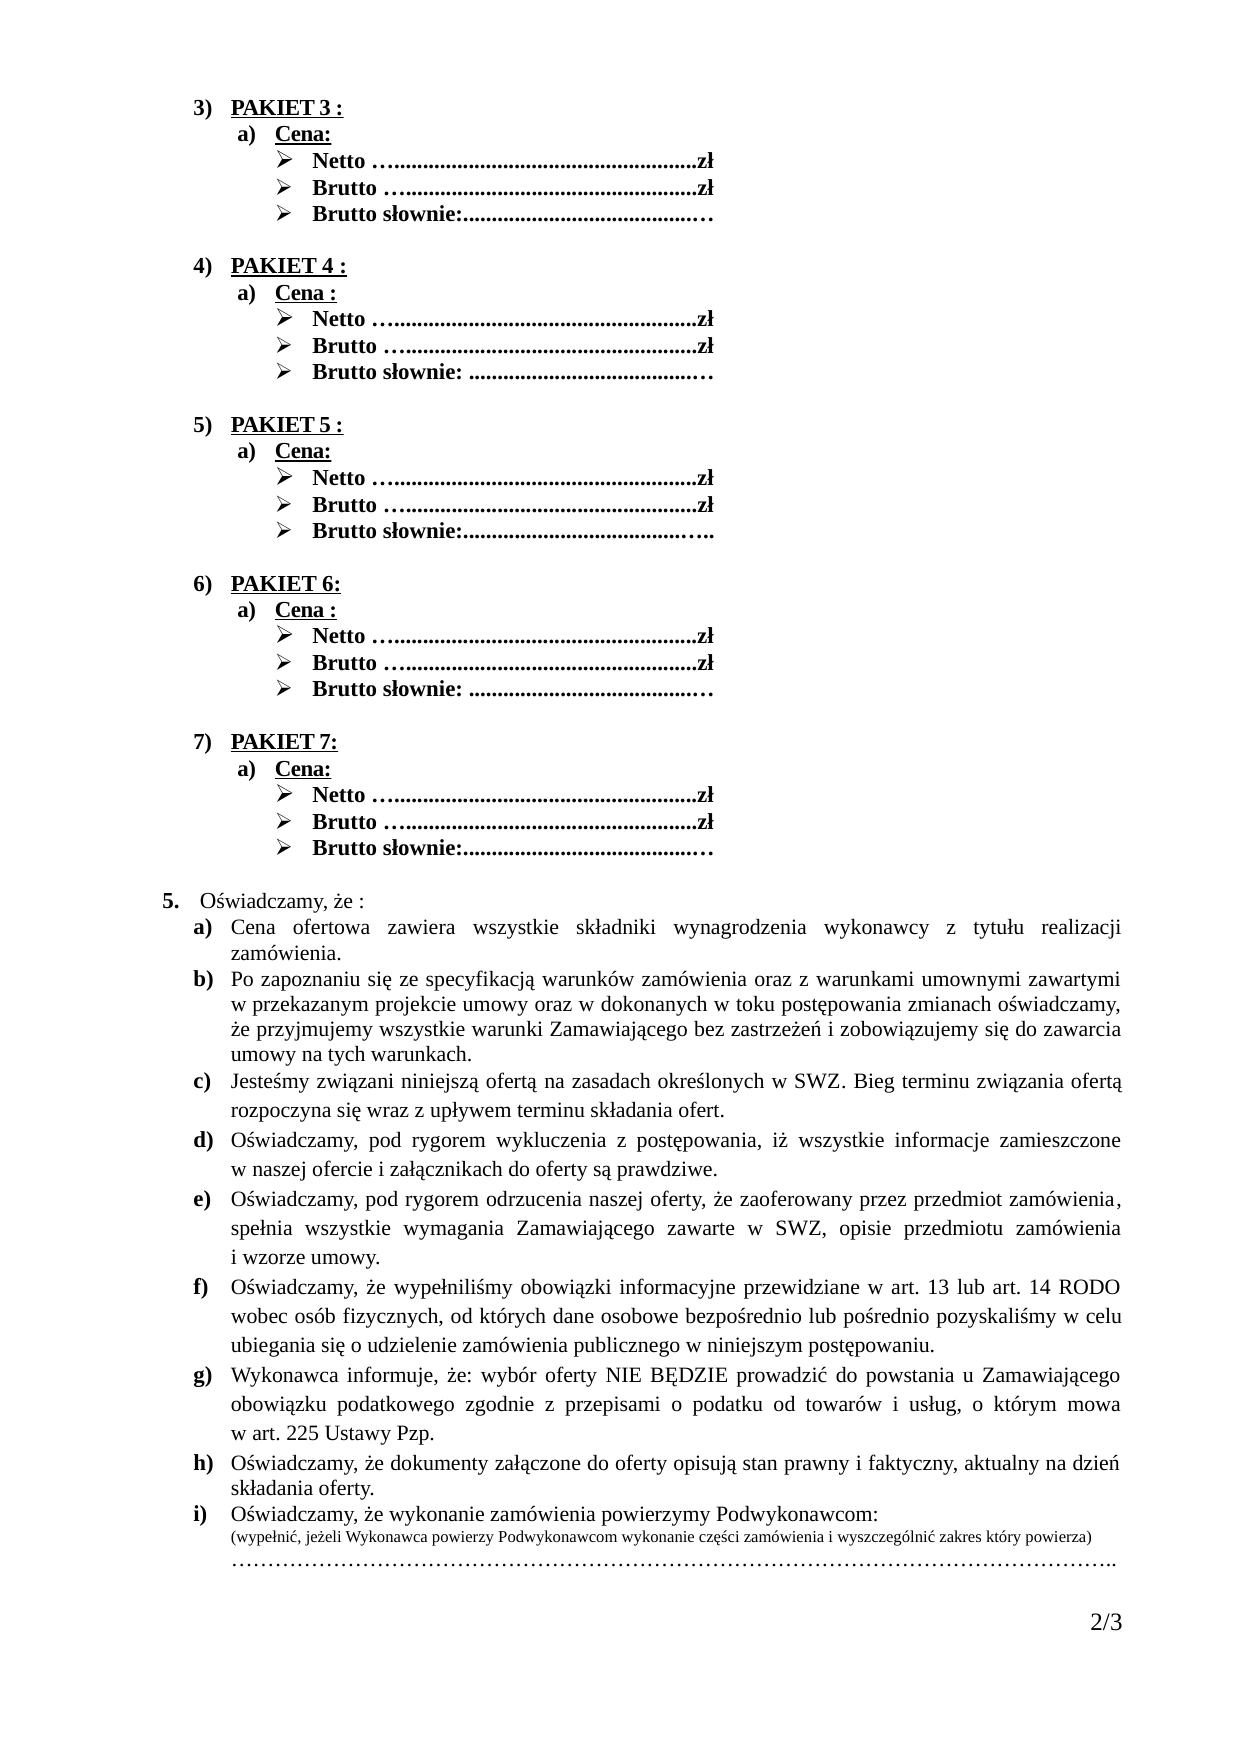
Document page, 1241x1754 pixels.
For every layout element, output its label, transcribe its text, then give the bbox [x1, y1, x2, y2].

list Cena: [237, 120, 1122, 147]
list PAKIET 6: [193, 570, 1122, 596]
list Netto ….....................................................zł [274, 622, 1122, 649]
list PAKIET 5 : [193, 411, 1122, 437]
list PAKIET 4 : [193, 253, 1122, 279]
list Brutto …...................................................zł [274, 332, 1122, 358]
list Brutto słownie: .......................................… [274, 676, 1122, 702]
list Brutto …...................................................zł [274, 808, 1122, 834]
list Cena: [237, 437, 1122, 464]
list Cena ofertowa zawiera wszystkie składniki wynagrodzenia wykonawcy z tytułu realizacji zamówienia. [193, 913, 1122, 965]
list Brutto …...................................................zł [274, 649, 1122, 676]
list Cena : [237, 279, 1122, 305]
list PAKIET 7: [193, 728, 1122, 754]
list ………………………………………………………………………………………………………….. [193, 1546, 1122, 1571]
list Wykonawca informuje, że: wybór oferty NIE BĘDZIE prowadzić do powstania u Zamawiającego obowiązku podatkowego zgodnie z przepisami o podatku od towarów i usług, o którym mowa w art. 225 Ustawy Pzp. [193, 1361, 1122, 1445]
list Oświadczamy, że : [162, 887, 1122, 913]
list Oświadczamy, że wykonanie zamówienia powierzymy Podwykonawcom: [193, 1500, 1122, 1527]
list Oświadczamy, pod rygorem odrzucenia naszej oferty, że zaoferowany przez przedmiot zamówienia, spełnia wszystkie wymagania Zamawiającego zawarte w SWZ, opisie przedmiotu zamówienia i wzorze umowy. [193, 1185, 1122, 1269]
list Brutto słownie:........................................… [274, 200, 1122, 226]
list Cena : [237, 596, 1122, 622]
list Netto ….....................................................zł [274, 781, 1122, 808]
list Oświadczamy, pod rygorem wykluczenia z postępowania, iż wszystkie informacje zamieszczone w naszej ofercie i załącznikach do oferty są prawdziwe. [193, 1126, 1122, 1181]
list Cena: [237, 754, 1122, 781]
list PAKIET 3 : [193, 94, 1122, 120]
list Netto ….....................................................zł [274, 147, 1122, 173]
list Oświadczamy, że wypełniliśmy obowiązki informacyjne przewidziane w art. 13 lub art. 14 RODO wobec osób fizycznych, od których dane osobowe bezpośrednio lub pośrednio pozyskaliśmy w celu ubiegania się o udzielenie zamówienia publicznego w niniejszym postępowaniu. [193, 1273, 1122, 1357]
list Brutto słownie: .......................................… [274, 358, 1122, 385]
list Oświadczamy, że dokumenty załączone do oferty opisują stan prawny i faktyczny, aktualny na dzień składania oferty. [193, 1449, 1122, 1500]
list Netto ….....................................................zł [274, 305, 1122, 332]
list Brutto …...................................................zł [274, 173, 1122, 200]
list Brutto słownie:........................................… [274, 834, 1122, 860]
list Brutto …...................................................zł [274, 491, 1122, 517]
list Jesteśmy związani niniejszą ofertą na zasadach określonych w SWZ. Bieg terminu związania ofertą rozpoczyna się wraz z upływem terminu składania ofert. [193, 1067, 1122, 1122]
list Netto ….....................................................zł [274, 464, 1122, 491]
list (wypełnić, jeżeli Wykonawca powierzy Podwykonawcom wykonanie części zamówienia i wyszczególnić zakres który powierza) [193, 1527, 1122, 1546]
list Po zapoznaniu się ze specyfikacją warunków zamówienia oraz z warunkami umownymi zawartymi w przekazanym projekcie umowy oraz w dokonanych w toku postępowania zmianach oświadczamy, że przyjmujemy wszystkie warunki Zamawiającego bez zastrzeżeń i zobowiązujemy się do zawarcia umowy na tych warunkach. [193, 965, 1122, 1067]
list Brutto słownie:......................................….. [274, 517, 1122, 543]
